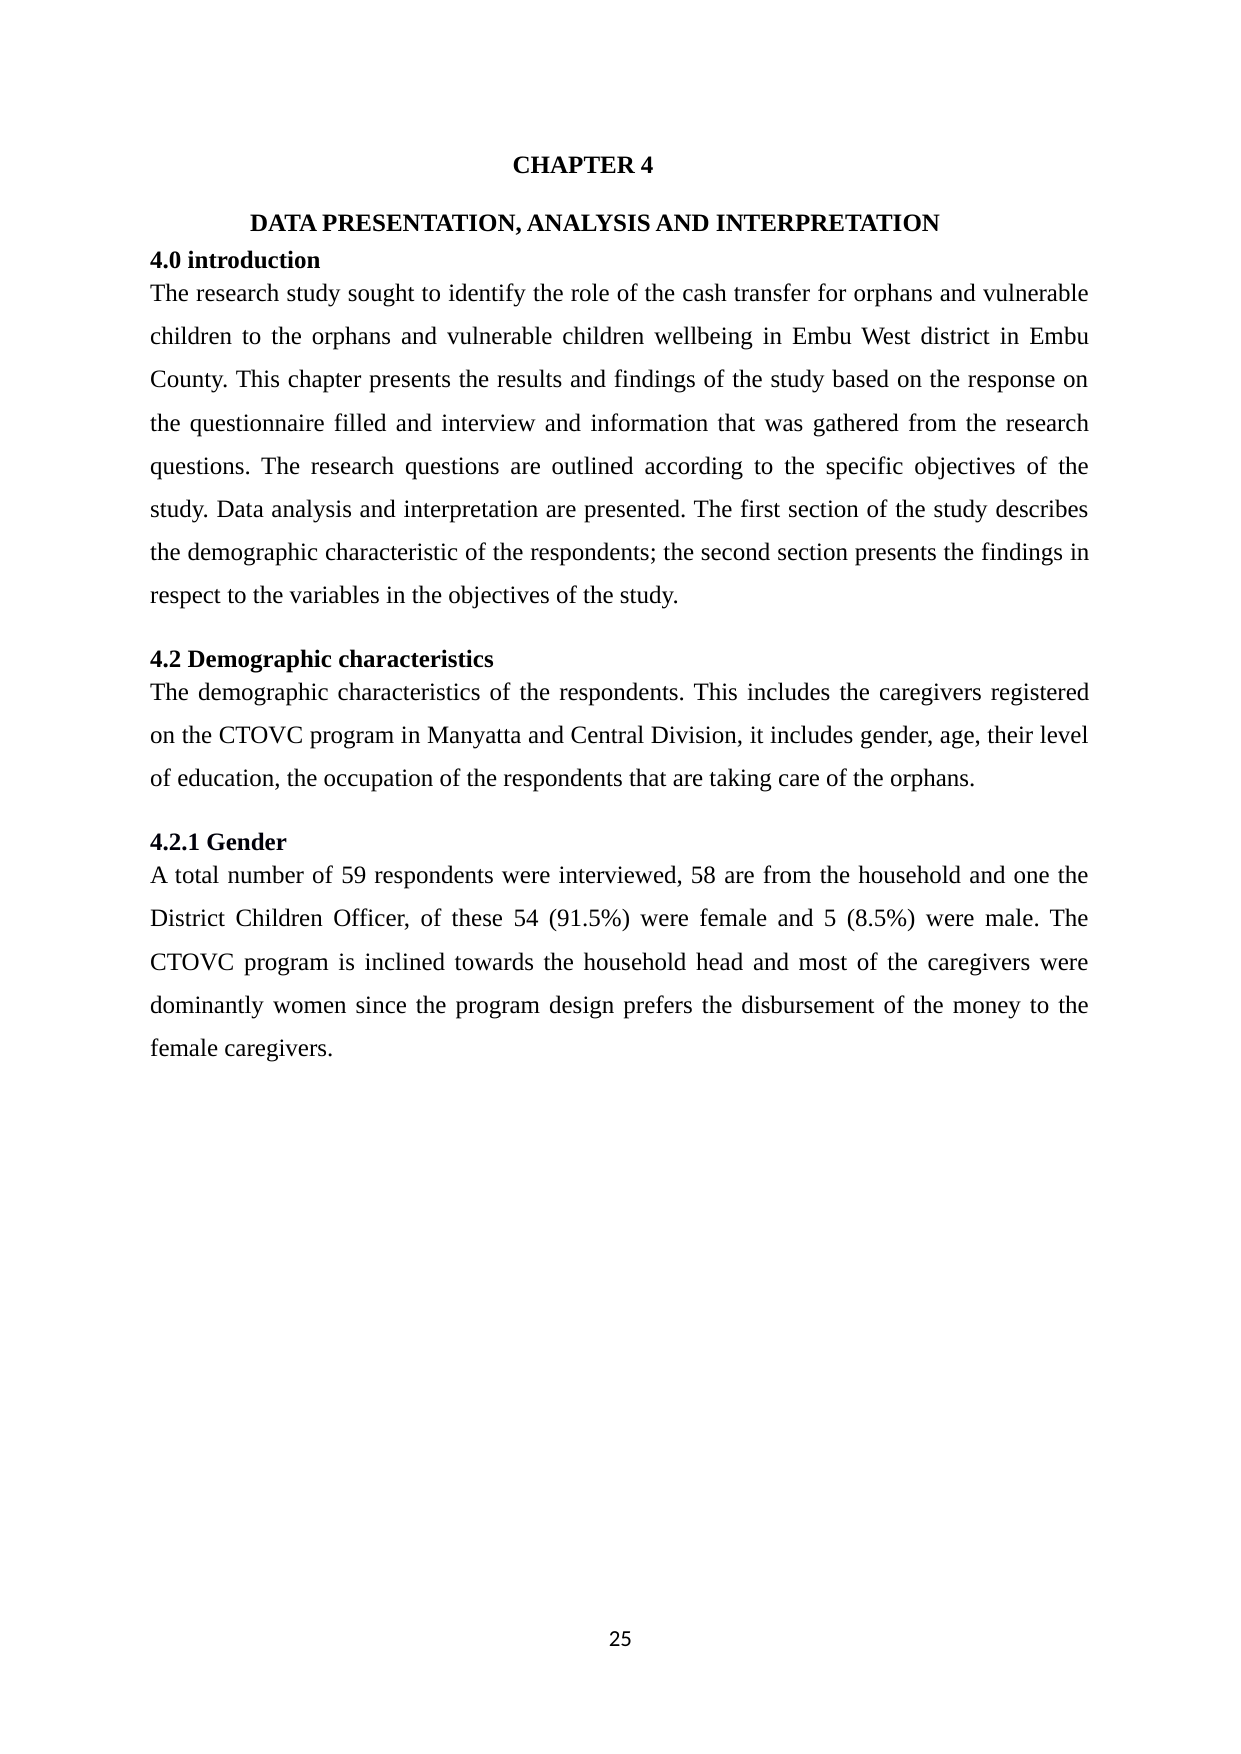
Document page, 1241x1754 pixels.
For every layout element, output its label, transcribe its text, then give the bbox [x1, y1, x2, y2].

subtitle 4.0 introduction [150, 245, 1090, 274]
text The demographic characteristics of the respondents. This includes the caregivers registered on the CTOVC program in Manyatta and Central Division, it includes gender, age, their level of education, the occupation of the respondents that are taking care of the orphans. [150, 677, 1090, 792]
subtitle 4.2 Demographic characteristics [150, 644, 1090, 673]
text A total number of 59 respondents were interviewed, 58 are from the household and one the District Children Officer, of these 54 (91.5%) were female and 5 (8.5%) were male. The CTOVC program is inclined towards the household head and most of the caregivers were dominantly women since the program design prefers the disbursement of the money to the female caregivers. [150, 860, 1090, 1062]
subtitle DATA PRESENTATION, ANALYSIS AND INTERPRETATION [150, 208, 1090, 237]
subtitle 4.2.1 Gender [150, 827, 1090, 856]
text The research study sought to identify the role of the cash transfer for orphans and vulnerable children to the orphans and vulnerable children wellbeing in Embu West district in Embu County. This chapter presents the results and findings of the study based on the response on the questionnaire filled and interview and information that was gathered from the research questions. The research questions are outlined according to the specific objectives of the study. Data analysis and interpretation are presented. The first section of the study describes the demographic characteristic of the respondents; the second section presents the findings in respect to the variables in the objectives of the study. [150, 278, 1090, 609]
subtitle CHAPTER 4 [150, 150, 1090, 179]
